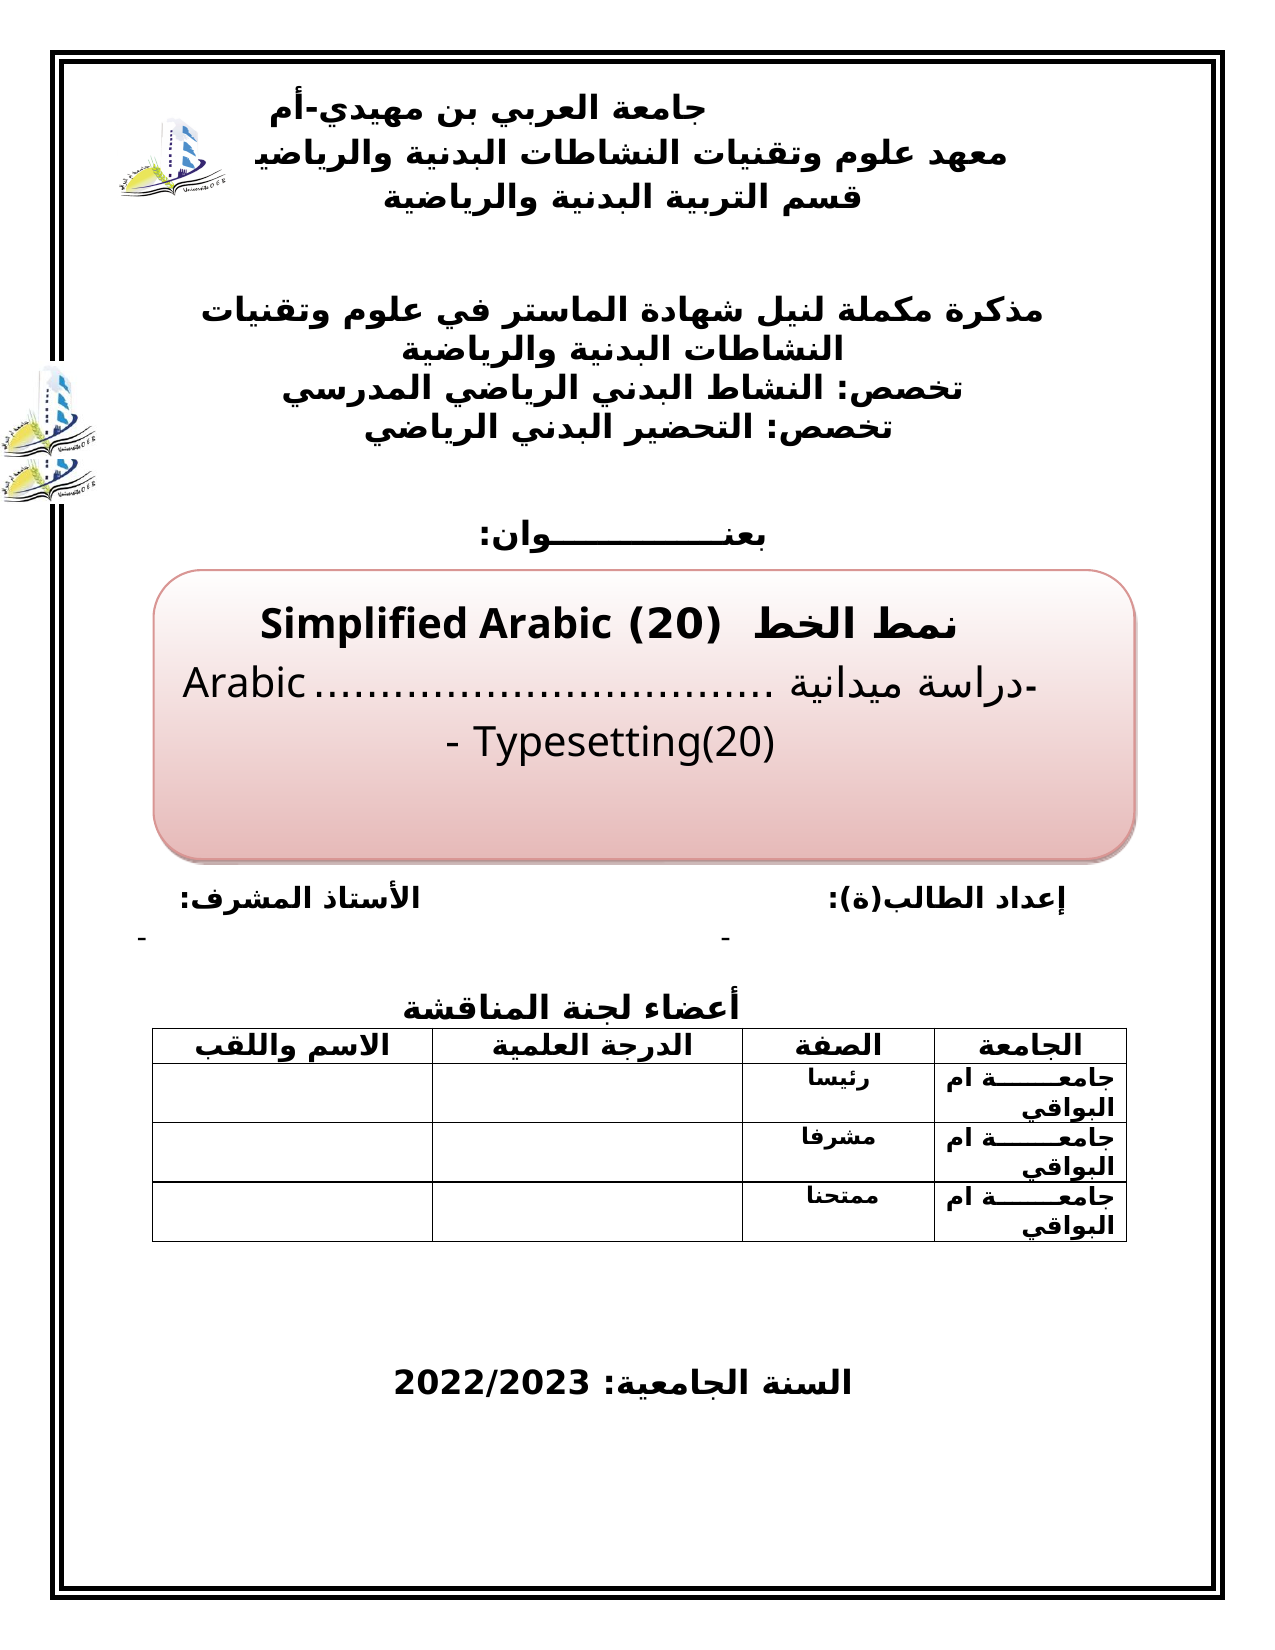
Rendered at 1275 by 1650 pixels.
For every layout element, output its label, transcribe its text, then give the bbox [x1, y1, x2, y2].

table_cell [433, 1123, 742, 1181]
table_cell جامعة ام البواقي [935, 1123, 1126, 1181]
table_header الصفة [743, 1029, 934, 1063]
text تخصص: النشاط البدني الرياضي المدرسي [118, 368, 1127, 407]
table_cell جامعة ام البواقي [935, 1064, 1126, 1122]
table_cell جامعة ام البواقي [935, 1183, 1126, 1241]
text معهد علوم وتقنيات النشاطات البدنية والرياضية [255, 133, 1127, 172]
table_cell رئيسا [743, 1064, 934, 1122]
table_cell [153, 1183, 432, 1241]
text مذكرة مكملة لنيل شهادة الماستر في علوم وتقنيات النشاطات البدنية والرياضية [118, 291, 1127, 368]
text قسم التربية البدنية والرياضية [255, 178, 1127, 217]
table_header الدرجة العلمية [433, 1029, 742, 1063]
text أعضاء لجنة المناقشة [118, 989, 1024, 1028]
text إعداد الطالب(ة): الأستاذ المشرف: [118, 882, 1127, 916]
text السنة الجامعية: 2022/2023 [118, 1364, 1127, 1403]
text جامعة العربي بن مهيدي-أم البواقي- [255, 89, 1127, 127]
table_cell [153, 1064, 432, 1122]
table_cell ممتحنا [743, 1183, 934, 1241]
table_cell مشرفا [743, 1123, 934, 1181]
table_cell [153, 1123, 432, 1181]
table_header الاسم واللقب [153, 1029, 432, 1063]
text بعنـــــــــــــــوان: [118, 514, 1127, 553]
table_header الجامعة [935, 1029, 1126, 1063]
text - - [118, 921, 1024, 955]
table_cell [433, 1064, 742, 1122]
text تخصص: التحضير البدني الرياضي [118, 407, 1127, 446]
table_cell [433, 1183, 742, 1241]
text جامعة العربي بن مهيدي-أم البواقي- [98, 86, 254, 223]
